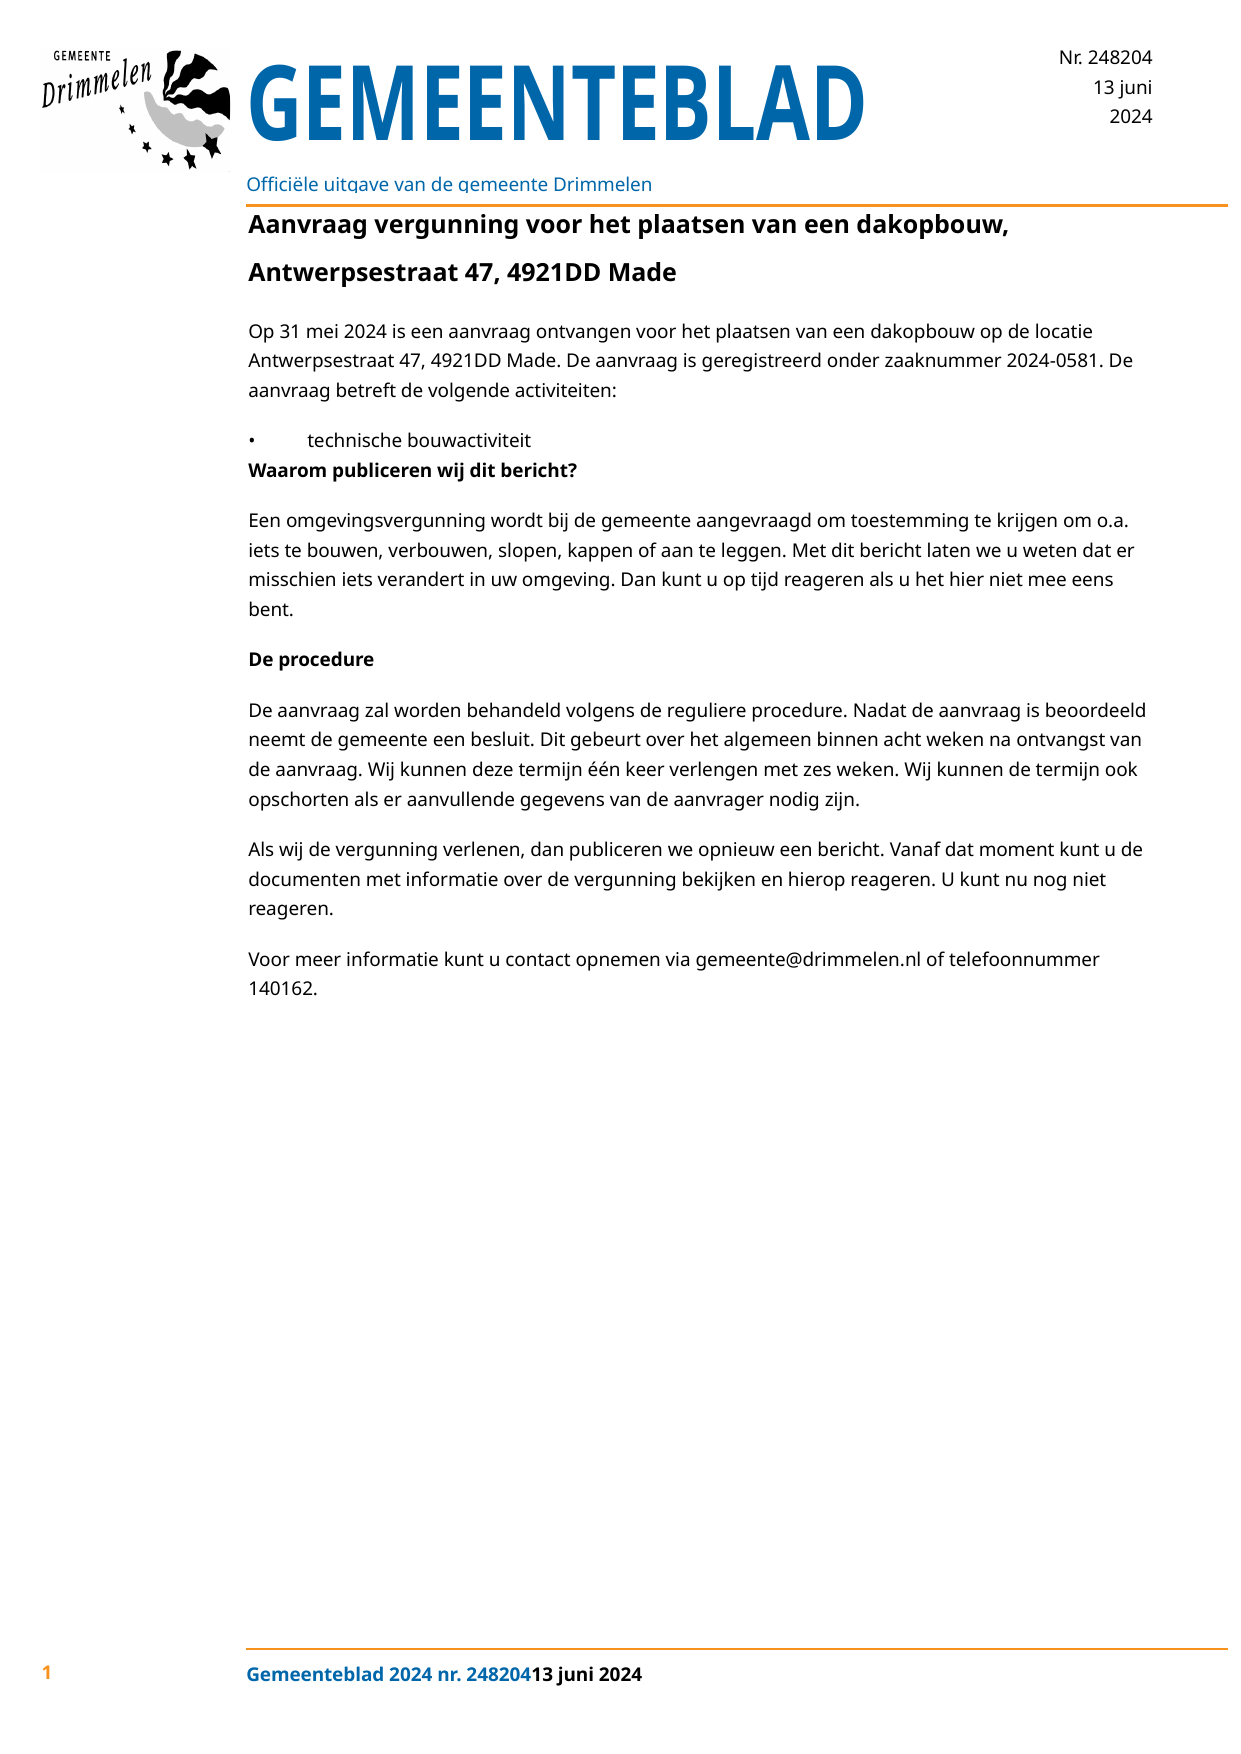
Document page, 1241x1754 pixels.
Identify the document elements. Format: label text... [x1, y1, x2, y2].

text Waarom publiceren wij dit bericht? [248, 457, 1152, 483]
text Aanvraag vergunning voor het plaatsen van een dakopbouw, Antwerpsestraat 47, 4921DD Made [248, 207, 1152, 288]
text Voor meer informatie kunt u contact opnemen via gemeente@drimmelen.nl of telefoonnummer 140162. [248, 946, 1152, 1001]
text Een omgevingsvergunning wordt bij de gemeente aangevraagd om toestemming te krijgen om o.a. iets te bouwen, verbouwen, slopen, kappen of aan te leggen. Met dit bericht laten we u weten dat er misschien iets verandert in uw omgeving. Dan kunt u op tijd reageren als u het hier niet mee eens bent. [248, 507, 1152, 622]
list technische bouwactiviteit [248, 427, 1152, 453]
text Op 31 mei 2024 is een aanvraag ontvangen voor het plaatsen van een dakopbouw op de locatie Antwerpsestraat 47, 4921DD Made. De aanvraag is geregistreerd onder zaaknummer 2024-0581. De aanvraag betreft de volgende activiteiten: [248, 318, 1152, 403]
text Als wij de vergunning verlenen, dan publiceren we opnieuw een bericht. Vanaf dat moment kunt u de documenten met informatie over de vergunning bekijken en hierop reageren. U kunt nu nog niet reageren. [248, 836, 1152, 921]
text De aanvraag zal worden behandeld volgens de reguliere procedure. Nadat de aanvraag is beoordeeld neemt de gemeente een besluit. Dit gebeurt over het algemeen binnen acht weken na ontvangst van de aanvraag. Wij kunnen deze termijn één keer verlengen met zes weken. Wij kunnen de termijn ook opschorten als er aanvullende gegevens van de aanvrager nodig zijn. [248, 697, 1152, 812]
picture [41, 47, 231, 172]
text De procedure [248, 647, 1152, 672]
